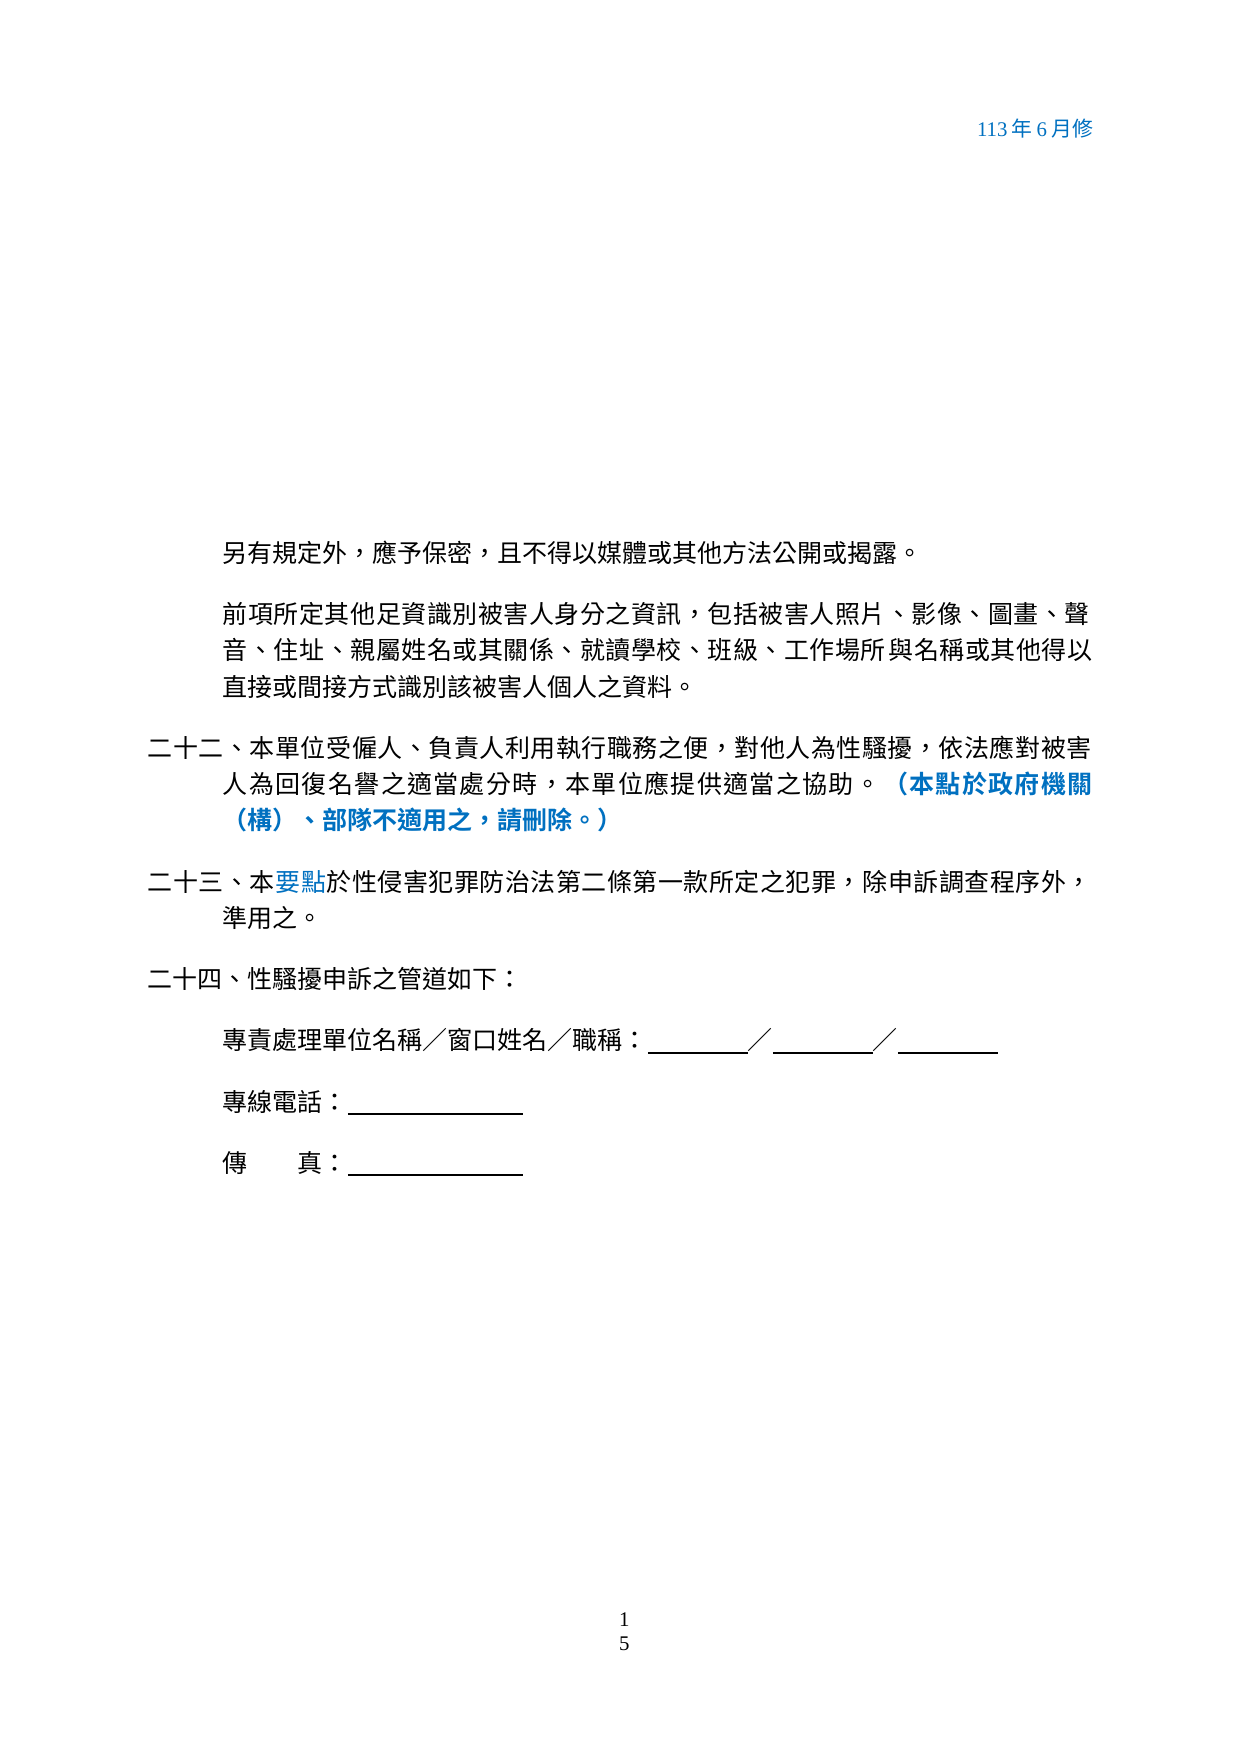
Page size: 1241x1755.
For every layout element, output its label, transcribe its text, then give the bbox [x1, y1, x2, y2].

text 二十二、本單位受僱人、負責人利用執行職務之便，對他人為性騷擾，依法應對被害人為回復名譽之適當處分時，本單位應提供適當之協助。（本點於政府機關（構）、部隊不適用之，請刪除。） [148, 728, 1093, 837]
text 前項所定其他足資識別被害人身分之資訊，包括被害人照片、影像、圖畫、聲音、住址、親屬姓名或其關係、就讀學校、班級、工作場所與名稱或其他得以直接或間接方式識別該被害人個人之資料。 [223, 594, 1093, 703]
text 二十四、性騷擾申訴之管道如下： [148, 959, 1093, 996]
text 二十三、本要點於性侵害犯罪防治法第二條第一款所定之犯罪，除申訴調查程序外，準用之。 [148, 862, 1093, 934]
text 專責處理單位名稱／窗口姓名／職稱： ／ ／ [223, 1021, 1093, 1057]
text 專線電話： [223, 1082, 1093, 1118]
text 傳 真： [223, 1143, 1093, 1179]
text 另有規定外，應予保密，且不得以媒體或其他方法公開或揭露。 [148, 533, 1093, 569]
